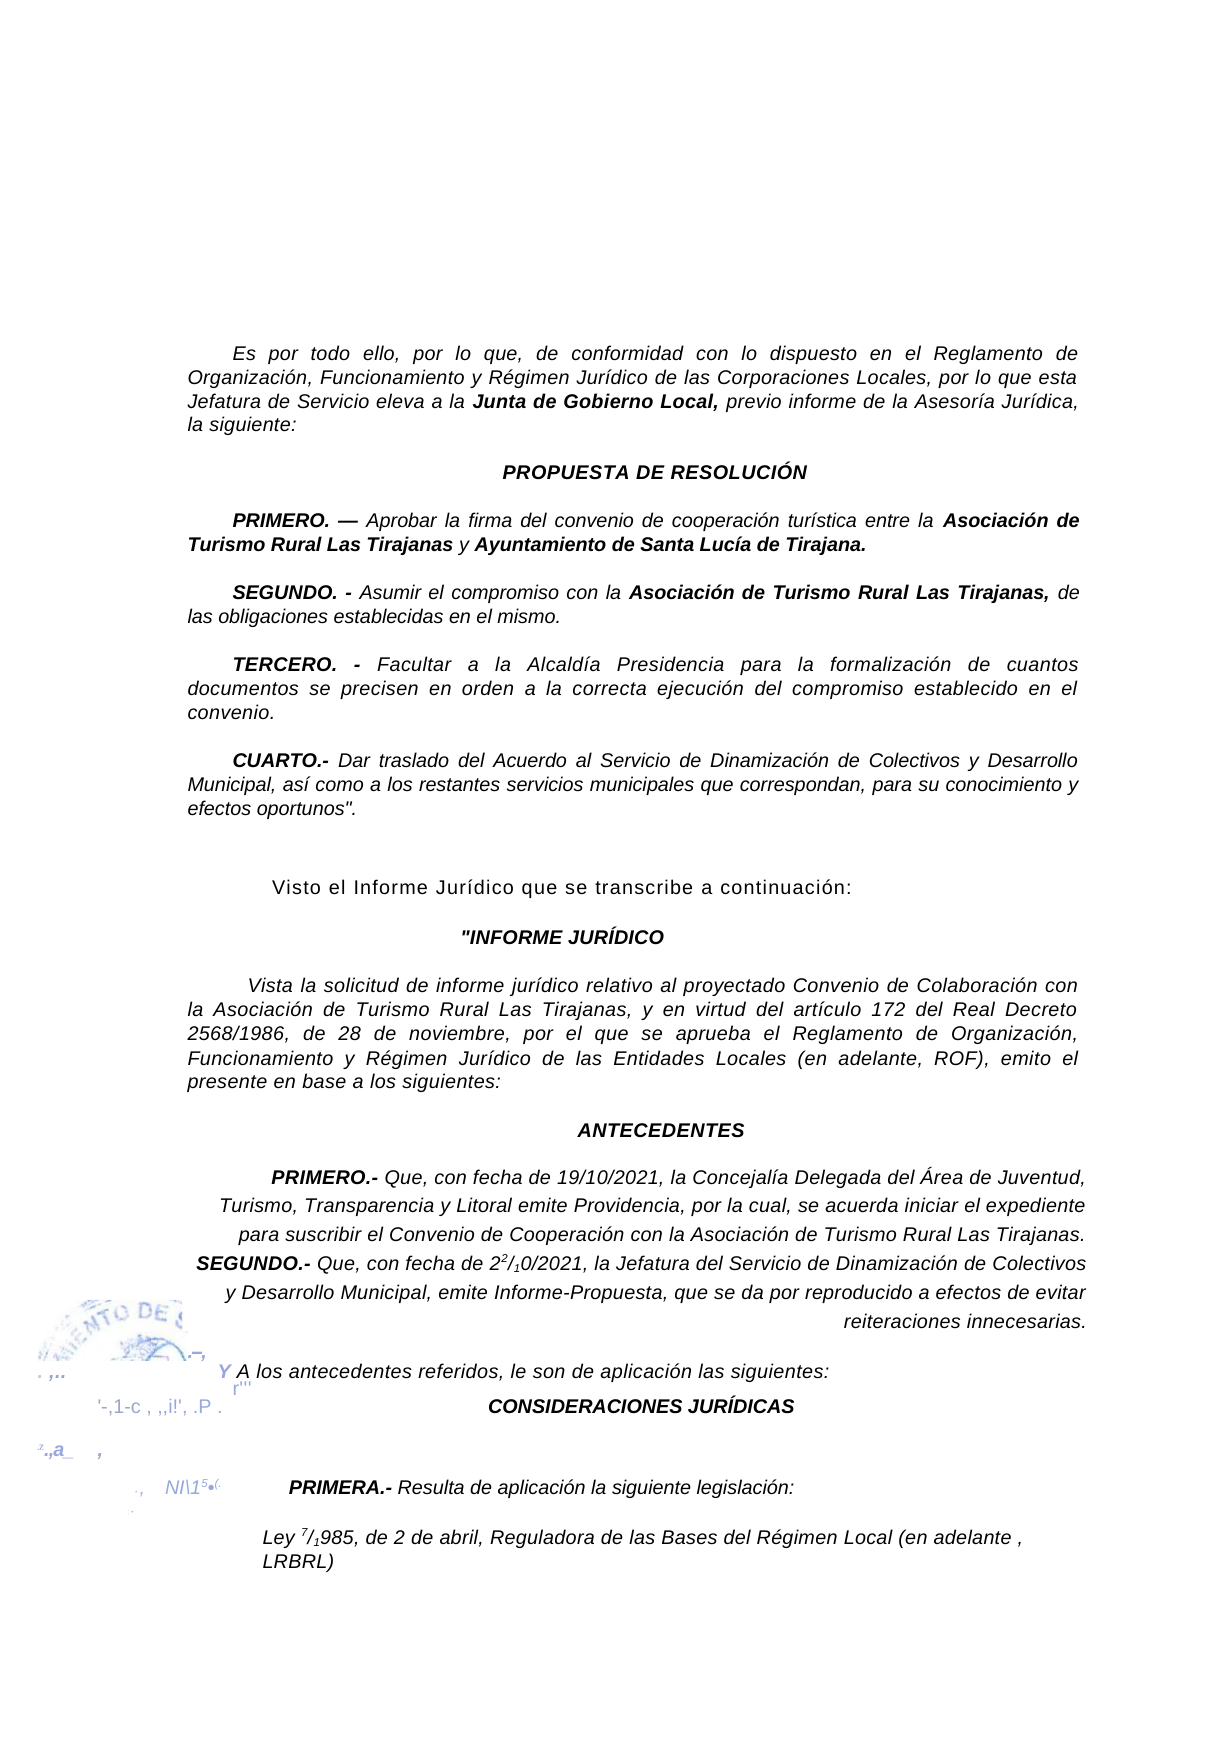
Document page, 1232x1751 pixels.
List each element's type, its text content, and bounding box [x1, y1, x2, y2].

text PRIMERO.- Que, con fecha de 19/10/2021, la Concejalía Delegada del Área de Juventud, Turismo, Transparencia y Litoral emite Providencia, por la cual, se acuerda iniciar el expediente para suscribir el Convenio de Cooperación con la Asociación de Turismo Rural Las Tirajanas. SEGUNDO.- Que, con fecha de 22/10/2021, la Jefatura del Servicio de Dinamización de Colectivos y Desarrollo Municipal, emite Informe-Propuesta, que se da por reproducido a efectos de evitar reiteraciones innecesarias. [187, 1161, 1087, 1334]
text TERCERO. - Facultar a la Alcaldía Presidencia para la formalización de cuantos documentos se precisen en orden a la correcta ejecución del compromiso establecido en el convenio. [187, 652, 1080, 724]
text Es por todo ello, por lo que, de conformidad con lo dispuesto en el Reglamento de Organización, Funcionamiento y Régimen Jurídico de las Corporaciones Locales, por lo que esta Jefatura de Servicio eleva a la Junta de Gobierno Local, previo informe de la Asesoría Jurídica, la siguiente: [187, 342, 1080, 437]
text Visto el Informe Jurídico que se transcribe a continuación: [37, 875, 1087, 900]
text SEGUNDO. - Asumir el compromiso con la Asociación de Turismo Rural Las Tirajanas, de las obligaciones establecidas en el mismo. [187, 580, 1080, 628]
text : • [127, 1506, 1087, 1517]
text . ,.. Y A los antecedentes referidos, le son de aplicación las siguientes: r''' [37, 1365, 855, 1399]
text Ley 7/1985, de 2 de abril, Reguladora de las Bases del Régimen Local (en adelante , LRBRL) [262, 1525, 1080, 1573]
text .7..,a_ , [37, 1447, 1087, 1458]
picture [51, 1299, 188, 1361]
text '-,1-c , ,,i!', .P . CONSIDERACIONES JURÍDICAS [97, 1399, 1087, 1417]
text Vista la solicitud de informe jurídico relativo al proyectado Convenio de Colaboración con la Asociación de Turismo Rural Las Tirajanas, y en virtud del artículo 172 del Real Decreto 2568/1986, de 28 de noviembre, por el que se aprueba el Reglamento de Organización, Funcionamiento y Régimen Jurídico de las Entidades Locales (en adelante, ROF), emito el presente en base a los siguientes: [187, 973, 1080, 1094]
text .--, [37, 1341, 1087, 1363]
text ANTECEDENTES [577, 1119, 1087, 1141]
text PRIMERO. — Aprobar la firma del convenio de cooperación turística entre la Asociación de Turismo Rural Las Tirajanas y Ayuntamiento de Santa Lucía de Tirajana. [187, 508, 1080, 556]
text PROPUESTA DE RESOLUCIÓN [502, 461, 1087, 484]
text "INFORME JURÍDICO [37, 926, 1087, 949]
text CUARTO.- Dar traslado del Acuerdo al Servicio de Dinamización de Colectivos y Desarrollo Municipal, así como a los restantes servicios municipales que correspondan, para su conocimiento y efectos oportunos". [187, 748, 1080, 820]
text • , NI\15•(. PRIMERA.- Resulta de aplicación la siguiente legislación: [135, 1472, 1087, 1501]
